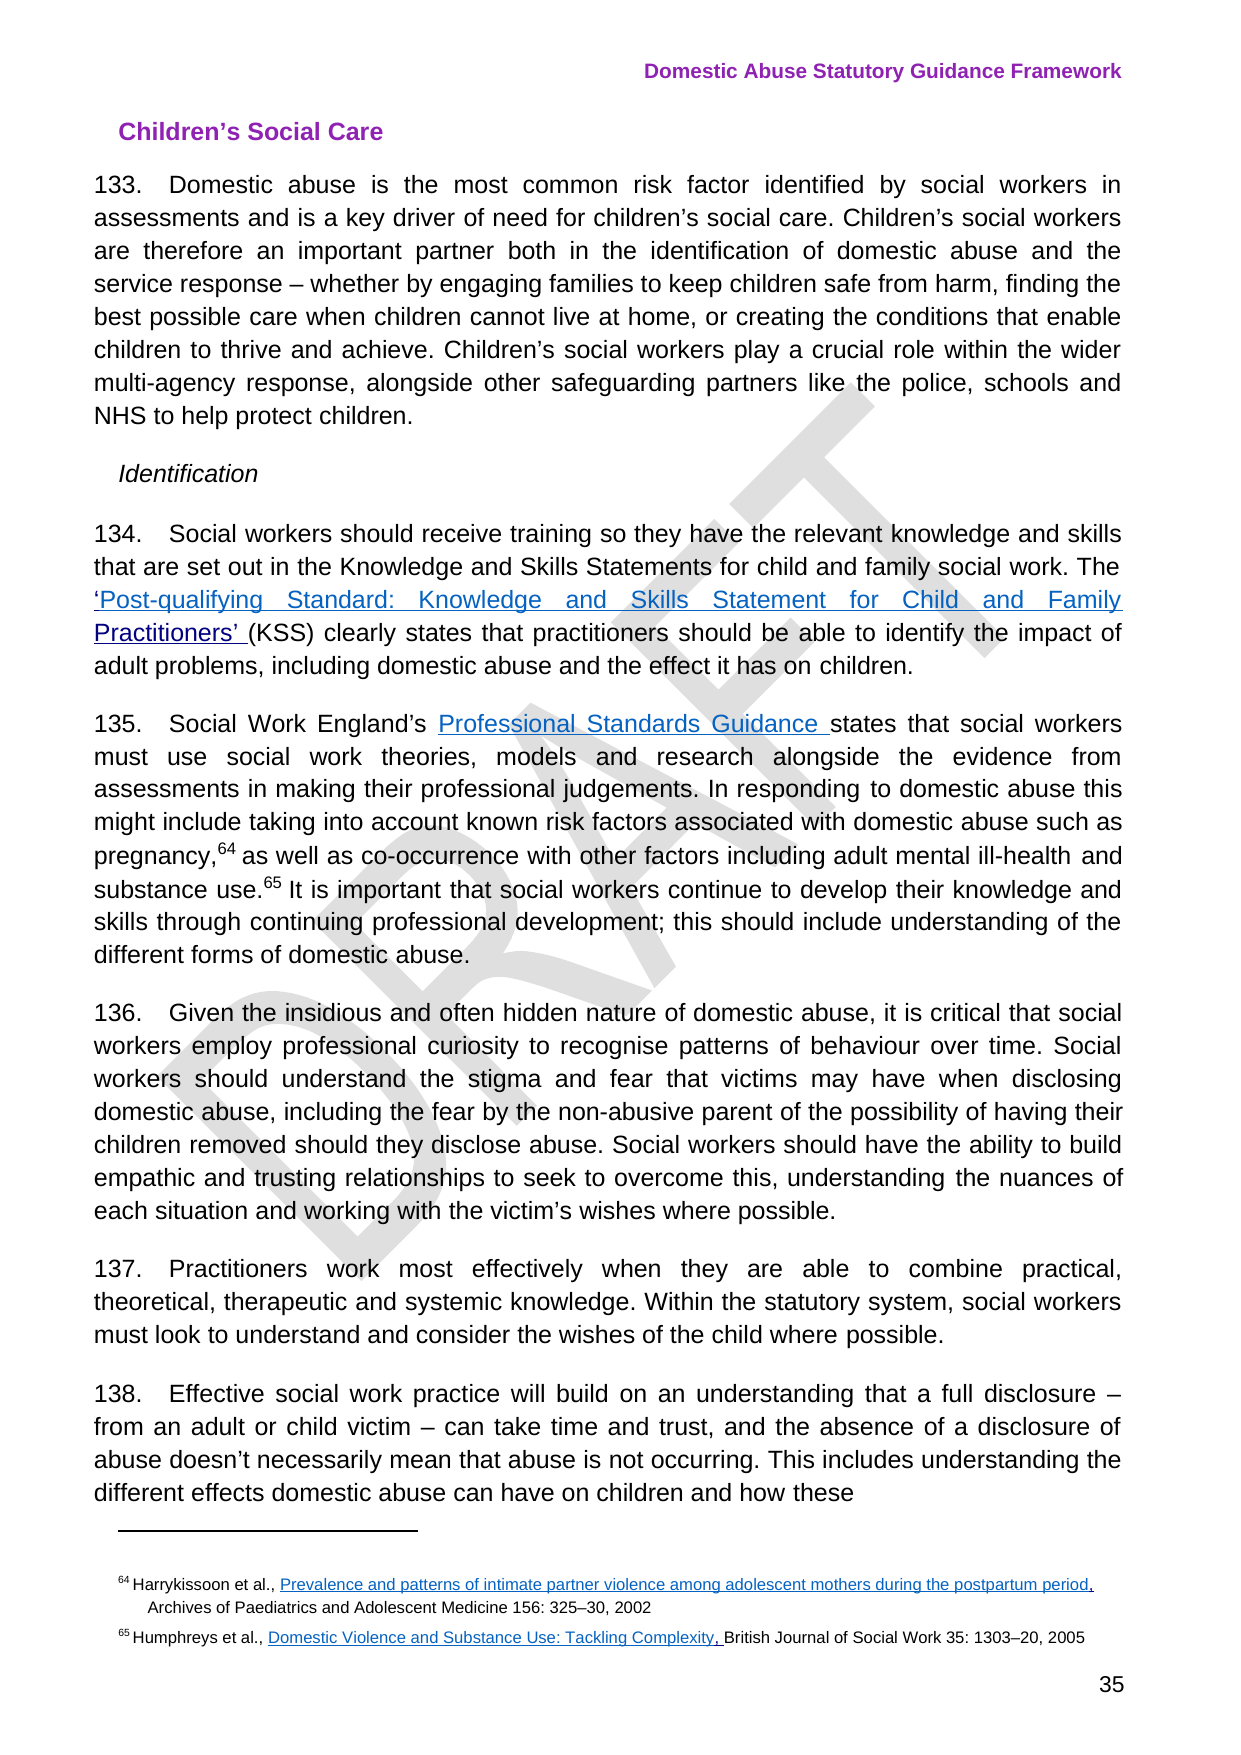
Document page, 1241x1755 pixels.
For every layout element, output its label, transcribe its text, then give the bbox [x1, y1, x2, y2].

list Given the insidious and often hidden nature of domestic abuse, it is critical that social workers employ professional curiosity to recognise patterns of behaviour over time. Social workers should understand the stigma and fear that victims may have when disclosing domestic abuse, including the fear by the non-abusive parent of the possibility of having their children removed should they disclose abuse. Social workers should have the ability to build empathic and trusting relationships to seek to overcome this, understanding the nuances of each situation and working with the victim’s wishes where possible. [94, 998, 304, 1225]
list Social workers should receive training so they have the relevant knowledge and skills that are set out in the Knowledge and Skills Statements for child and family social work. The ‘Post-qualifying Standard: Knowledge and Skills Statement for Child and Family Practitioners’ (KSS) clearly states that practitioners should be able to identify the impact of adult problems, including domestic abuse and the effect it has on children. [94, 519, 713, 610]
list Domestic abuse is the most common risk factor identified by social workers in assessments and is a key driver of need for children’s social care. Children’s social workers are therefore an important partner both in the identification of domestic abuse and the service response – whether by engaging families to keep children safe from harm, finding the best possible care when children cannot live at home, or creating the conditions that enable children to thrive and achieve. Children’s social workers play a crucial role within the wider multi-agency response, alongside other safeguarding partners like the police, schools and NHS to help protect children. [94, 170, 1123, 430]
list Social workers should receive training so they have the relevant knowledge and skills that are set out in the Knowledge and Skills Statements for child and family social work. The ‘Post-qualifying Standard: Knowledge and Skills Statement for Child and Family Practitioners’ (KSS) clearly states that practitioners should be able to identify the impact of adult problems, including domestic abuse and the effect it has on children. [94, 611, 667, 680]
list Social workers should receive training so they have the relevant knowledge and skills that are set out in the Knowledge and Skills Statements for child and family social work. The ‘Post-qualifying Standard: Knowledge and Skills Statement for Child and Family Practitioners’ (KSS) clearly states that practitioners should be able to identify the impact of adult problems, including domestic abuse and the effect it has on children. [673, 519, 935, 610]
subtitle Children’s Social Care [118, 116, 1147, 145]
list Given the insidious and often hidden nature of domestic abuse, it is critical that social workers employ professional curiosity to recognise patterns of behaviour over time. Social workers should understand the stigma and fear that victims may have when disclosing domestic abuse, including the fear by the non-abusive parent of the possibility of having their children removed should they disclose abuse. Social workers should have the ability to build empathic and trusting relationships to seek to overcome this, understanding the nuances of each situation and working with the victim’s wishes where possible. [312, 998, 1123, 1225]
text 65 Humphreys et al., Domestic Violence and Substance Use: Tackling Complexity, British Journal of Social Work 35: 1303–20, 2005 [118, 1626, 1147, 1647]
list Social workers should receive training so they have the relevant knowledge and skills that are set out in the Knowledge and Skills Statements for child and family social work. The ‘Post-qualifying Standard: Knowledge and Skills Statement for Child and Family Practitioners’ (KSS) clearly states that practitioners should be able to identify the impact of adult problems, including domestic abuse and the effect it has on children. [887, 519, 1123, 610]
list Effective social work practice will build on an understanding that a full disclosure – from an adult or child victim – can take time and trust, and the absence of a disclosure of abuse doesn’t necessarily mean that abuse is not occurring. This includes understanding the different effects domestic abuse can have on children and how these [94, 1378, 1123, 1506]
text Identification [118, 459, 773, 488]
list Social workers should receive training so they have the relevant knowledge and skills that are set out in the Knowledge and Skills Statements for child and family social work. The ‘Post-qualifying Standard: Knowledge and Skills Statement for Child and Family Practitioners’ (KSS) clearly states that practitioners should be able to identify the impact of adult problems, including domestic abuse and the effect it has on children. [656, 611, 1123, 680]
list Given the insidious and often hidden nature of domestic abuse, it is critical that social workers employ professional curiosity to recognise patterns of behaviour over time. Social workers should understand the stigma and fear that victims may have when disclosing domestic abuse, including the fear by the non-abusive parent of the possibility of having their children removed should they disclose abuse. Social workers should have the ability to build empathic and trusting relationships to seek to overcome this, understanding the nuances of each situation and working with the victim’s wishes where possible. [210, 1024, 414, 1225]
text [827, 459, 1147, 488]
list Practitioners work most effectively when they are able to combine practical, theoretical, therapeutic and systemic knowledge. Within the statutory system, social workers must look to understand and consider the wishes of the child where possible. [94, 1254, 1123, 1349]
list Social Work England’s Professional Standards Guidance states that social workers must use social work theories, models and research alongside the evidence from assessments in making their professional judgements. In responding to domestic abuse this might include taking into account known risk factors associated with domestic abuse such as pregnancy,64 as well as co-occurrence with other factors including adult mental ill-health and substance use.65 It is important that social workers continue to develop their knowledge and skills through continuing professional development; this should include understanding of the different forms of domestic abuse. [361, 860, 486, 968]
list Social Work England’s Professional Standards Guidance states that social workers must use social work theories, models and research alongside the evidence from assessments in making their professional judgements. In responding to domestic abuse this might include taking into account known risk factors associated with domestic abuse such as pregnancy,64 as well as co-occurrence with other factors including adult mental ill-health and substance use.65 It is important that social workers continue to develop their knowledge and skills through continuing professional development; this should include understanding of the different forms of domestic abuse. [94, 709, 642, 968]
text 64 Harrykissoon et al., Prevalence and patterns of intimate partner violence among adolescent mothers during the postpartum period, Archives of Paediatrics and Adolescent Medicine 156: 325–30, 2002 [118, 1573, 1147, 1617]
list Social Work England’s Professional Standards Guidance states that social workers must use social work theories, models and research alongside the evidence from assessments in making their professional judgements. In responding to domestic abuse this might include taking into account known risk factors associated with domestic abuse such as pregnancy,64 as well as co-occurrence with other factors including adult mental ill-health and substance use.65 It is important that social workers continue to develop their knowledge and skills through continuing professional development; this should include understanding of the different forms of domestic abuse. [594, 709, 1123, 968]
